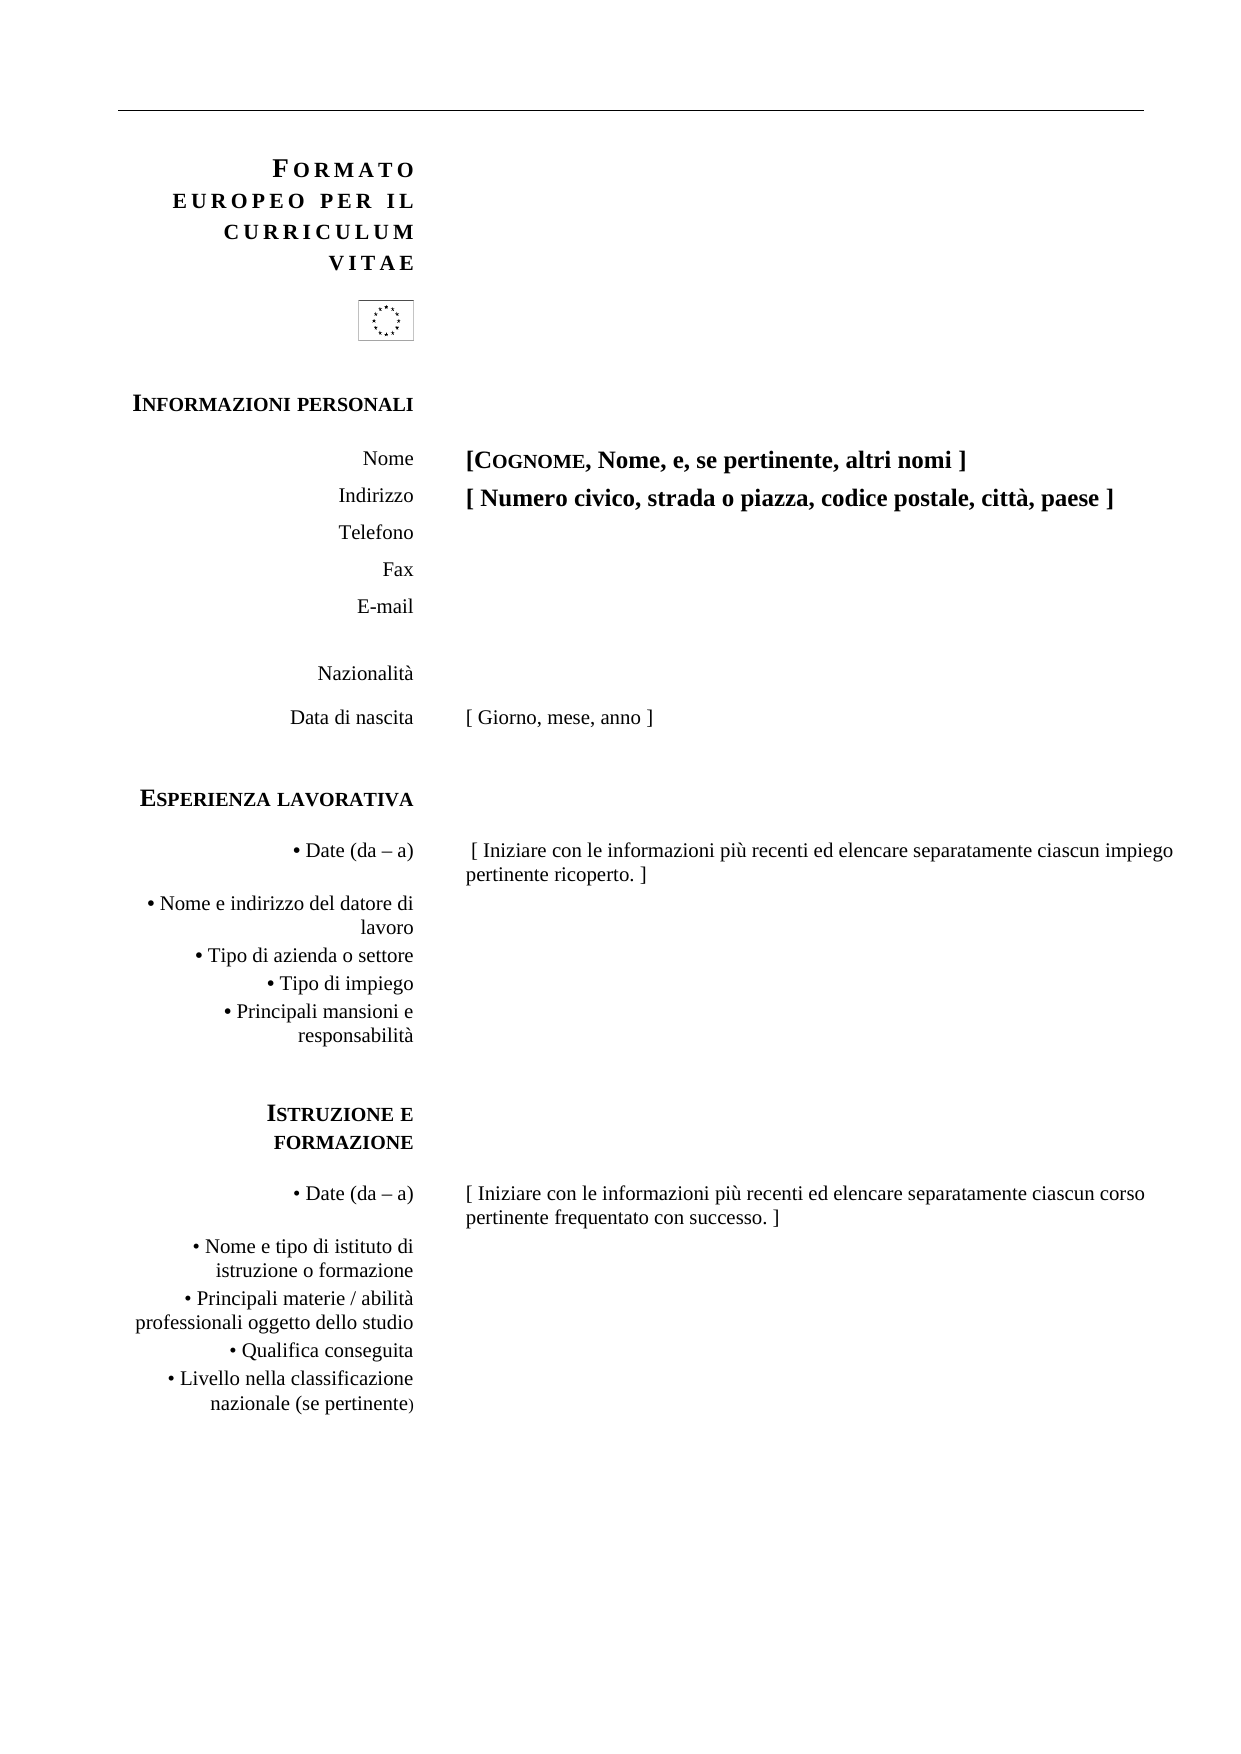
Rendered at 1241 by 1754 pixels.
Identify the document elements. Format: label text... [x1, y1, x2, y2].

table_cell Telefono [118, 516, 425, 553]
table_cell [454, 969, 1207, 997]
table_cell • Livello nella classificazione nazionale (se pertinente) [118, 1364, 425, 1417]
table_cell [425, 1364, 454, 1417]
table_header [Cognome, Nome, e, se pertinente, altri nomi ] [454, 441, 1207, 478]
table_header Istruzione e formazione [118, 1098, 425, 1155]
table_cell [454, 553, 1207, 590]
table_cell [454, 941, 1207, 969]
table_cell • Principali materie / abilità professionali oggetto dello studio [118, 1284, 425, 1336]
table_cell [425, 1336, 454, 1364]
table_header Data di nascita [118, 703, 425, 731]
table_header [425, 1179, 454, 1231]
table_cell [425, 1284, 454, 1336]
table_cell Indirizzo [118, 479, 425, 516]
table_header [425, 659, 454, 687]
table_cell [425, 1231, 454, 1284]
table_cell E-mail [118, 590, 425, 627]
table_cell • Nome e tipo di istituto di istruzione o formazione [118, 1231, 425, 1284]
table_cell Fax [118, 553, 425, 590]
table_cell [454, 1231, 1207, 1284]
table_cell [454, 590, 1207, 627]
table_header [425, 441, 454, 478]
table_header Informazioni personali [118, 389, 425, 417]
table_cell [425, 997, 454, 1049]
table_cell [ Numero civico, strada o piazza, codice postale, città, paese ] [454, 479, 1207, 516]
table_cell [425, 479, 454, 516]
table_cell [425, 516, 454, 553]
table_cell [454, 1364, 1207, 1417]
table_cell [454, 1336, 1207, 1364]
table_cell • Nome e indirizzo del datore di lavoro [118, 889, 425, 941]
table_header [454, 659, 1207, 687]
table_header [ Giorno, mese, anno ] [454, 703, 1207, 731]
table_cell [454, 997, 1207, 1049]
table_cell • Tipo di impiego [118, 969, 425, 997]
table_cell [454, 1284, 1207, 1336]
table_cell [425, 969, 454, 997]
table_header Esperienza lavorativa [118, 783, 425, 812]
table_header [ Iniziare con le informazioni più recenti ed elencare separatamente ciascun corso pertinente frequentato con successo. ] [454, 1179, 1207, 1231]
table_header Nome [118, 441, 425, 478]
table_cell [454, 889, 1207, 941]
table_header [425, 836, 454, 888]
table_header • Date (da – a) [118, 1179, 425, 1231]
table_header Nazionalità [118, 659, 425, 687]
table_header [425, 703, 454, 731]
table_cell [454, 516, 1207, 553]
table_cell [425, 889, 454, 941]
table_cell • Tipo di azienda o settore [118, 941, 425, 969]
table_cell [425, 553, 454, 590]
table_cell • Principali mansioni e responsabilità [118, 997, 425, 1049]
table_header Formato europeo per il curriculum vitae [118, 140, 425, 340]
table_header • Date (da – a) [118, 836, 425, 888]
table_header [ Iniziare con le informazioni più recenti ed elencare separatamente ciascun impiego pertinente ricoperto. ] [454, 836, 1207, 888]
table_cell [425, 590, 454, 627]
table_cell [425, 941, 454, 969]
table_cell • Qualifica conseguita [118, 1336, 425, 1364]
